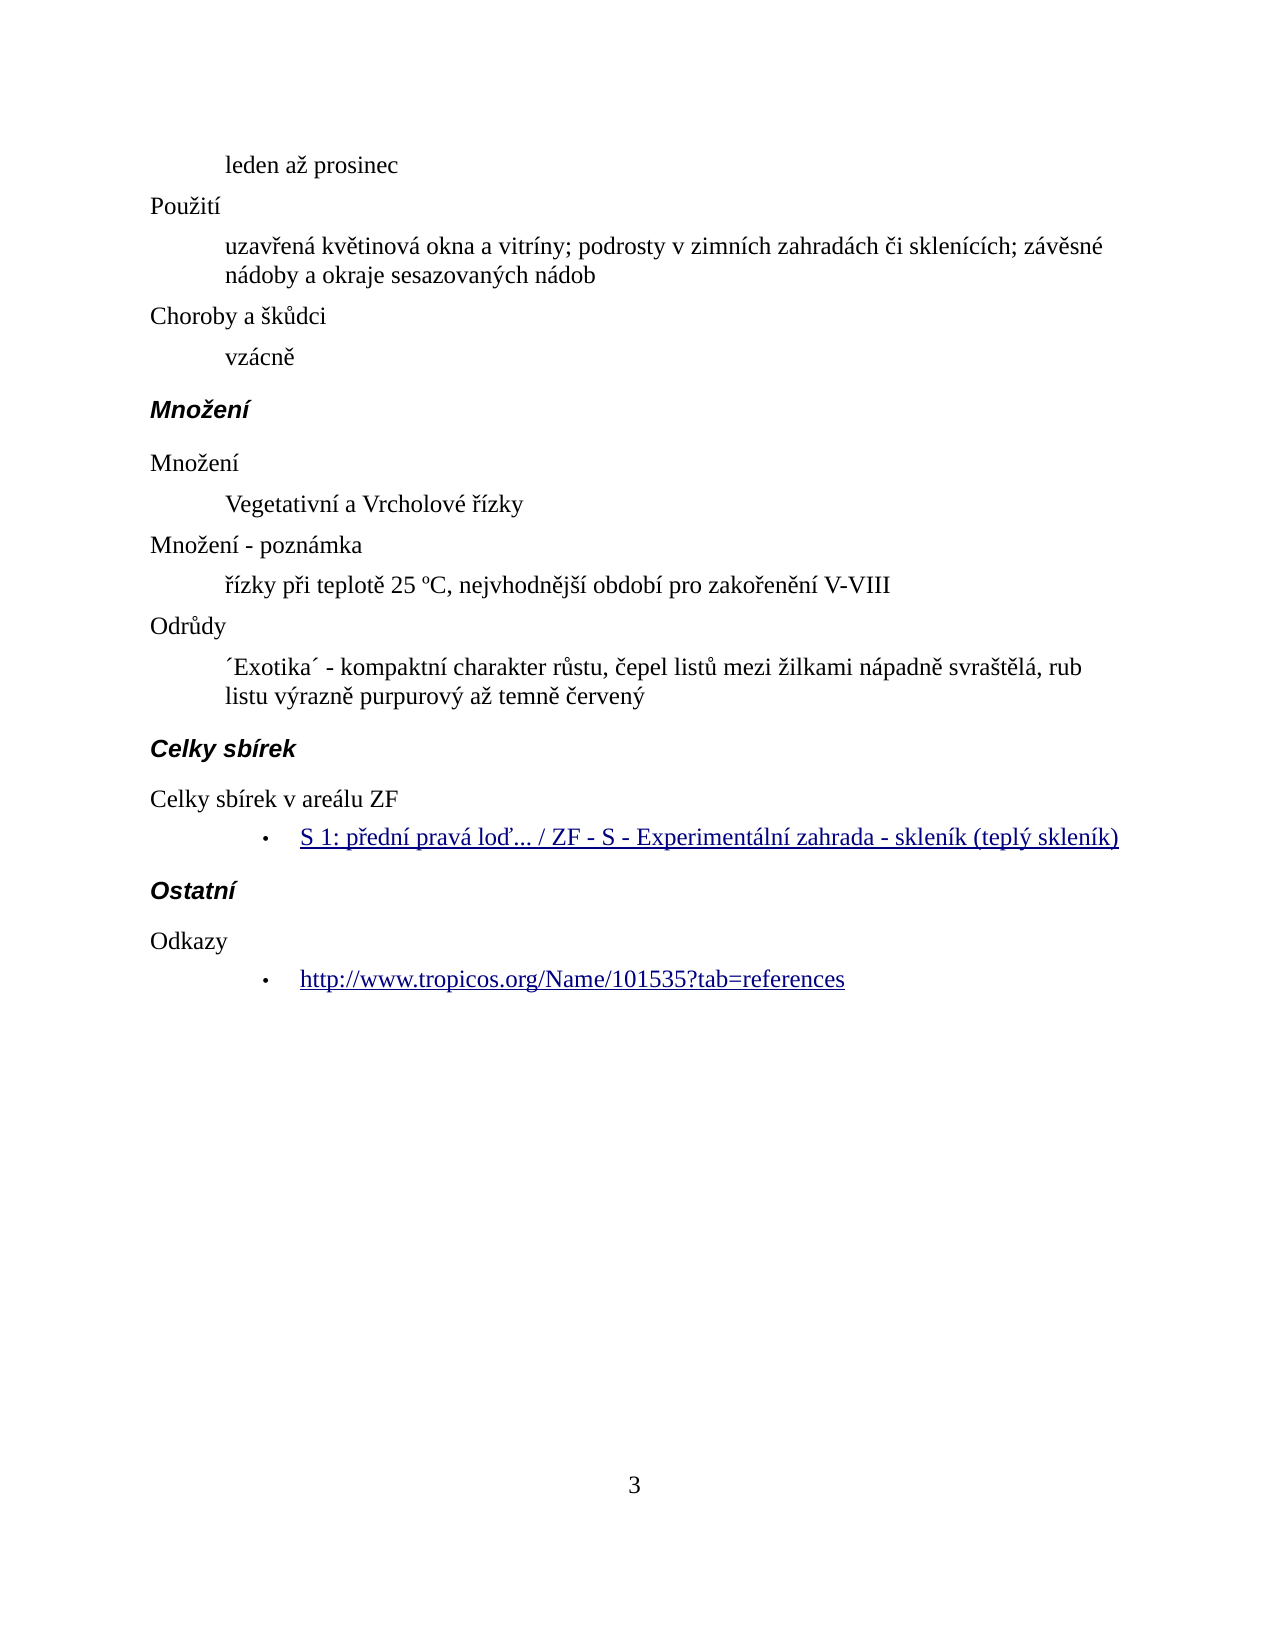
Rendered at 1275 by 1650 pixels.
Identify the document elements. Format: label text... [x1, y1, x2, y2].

text ´Exotika´ - kompaktní charakter růstu, čepel listů mezi žilkami nápadně svraštělá, rub listu výrazně purpurový až temně červený [225, 652, 1125, 709]
list S 1: přední pravá loď... / ZF - S - Experimentální zahrada - skleník (teplý skleník) [262, 822, 1125, 851]
text Vegetativní a Vrcholové řízky [225, 489, 1125, 518]
subtitle Celky sbírek [150, 734, 1125, 763]
text Použití [150, 191, 1125, 219]
text Odrůdy [150, 611, 1125, 640]
subtitle Množení [150, 395, 1125, 424]
text Celky sbírek v areálu ZF [150, 784, 1125, 813]
text Odkazy [150, 926, 1125, 955]
list http://www.tropicos.org/Name/101535?tab=references [262, 964, 1125, 992]
text vzácně [225, 342, 1125, 370]
text řízky při teplotě 25 ºC, nejvhodnější období pro zakořenění V-VIII [225, 571, 1125, 599]
subtitle Ostatní [150, 876, 1125, 904]
text uzavřená květinová okna a vitríny; podrosty v zimních zahradách či sklenících; závěsné nádoby a okraje sesazovaných nádob [225, 231, 1125, 289]
text leden až prosinec [225, 150, 1125, 179]
text Množení - poznámka [150, 530, 1125, 559]
text Choroby a škůdci [150, 301, 1125, 330]
text Množení [150, 448, 1125, 477]
